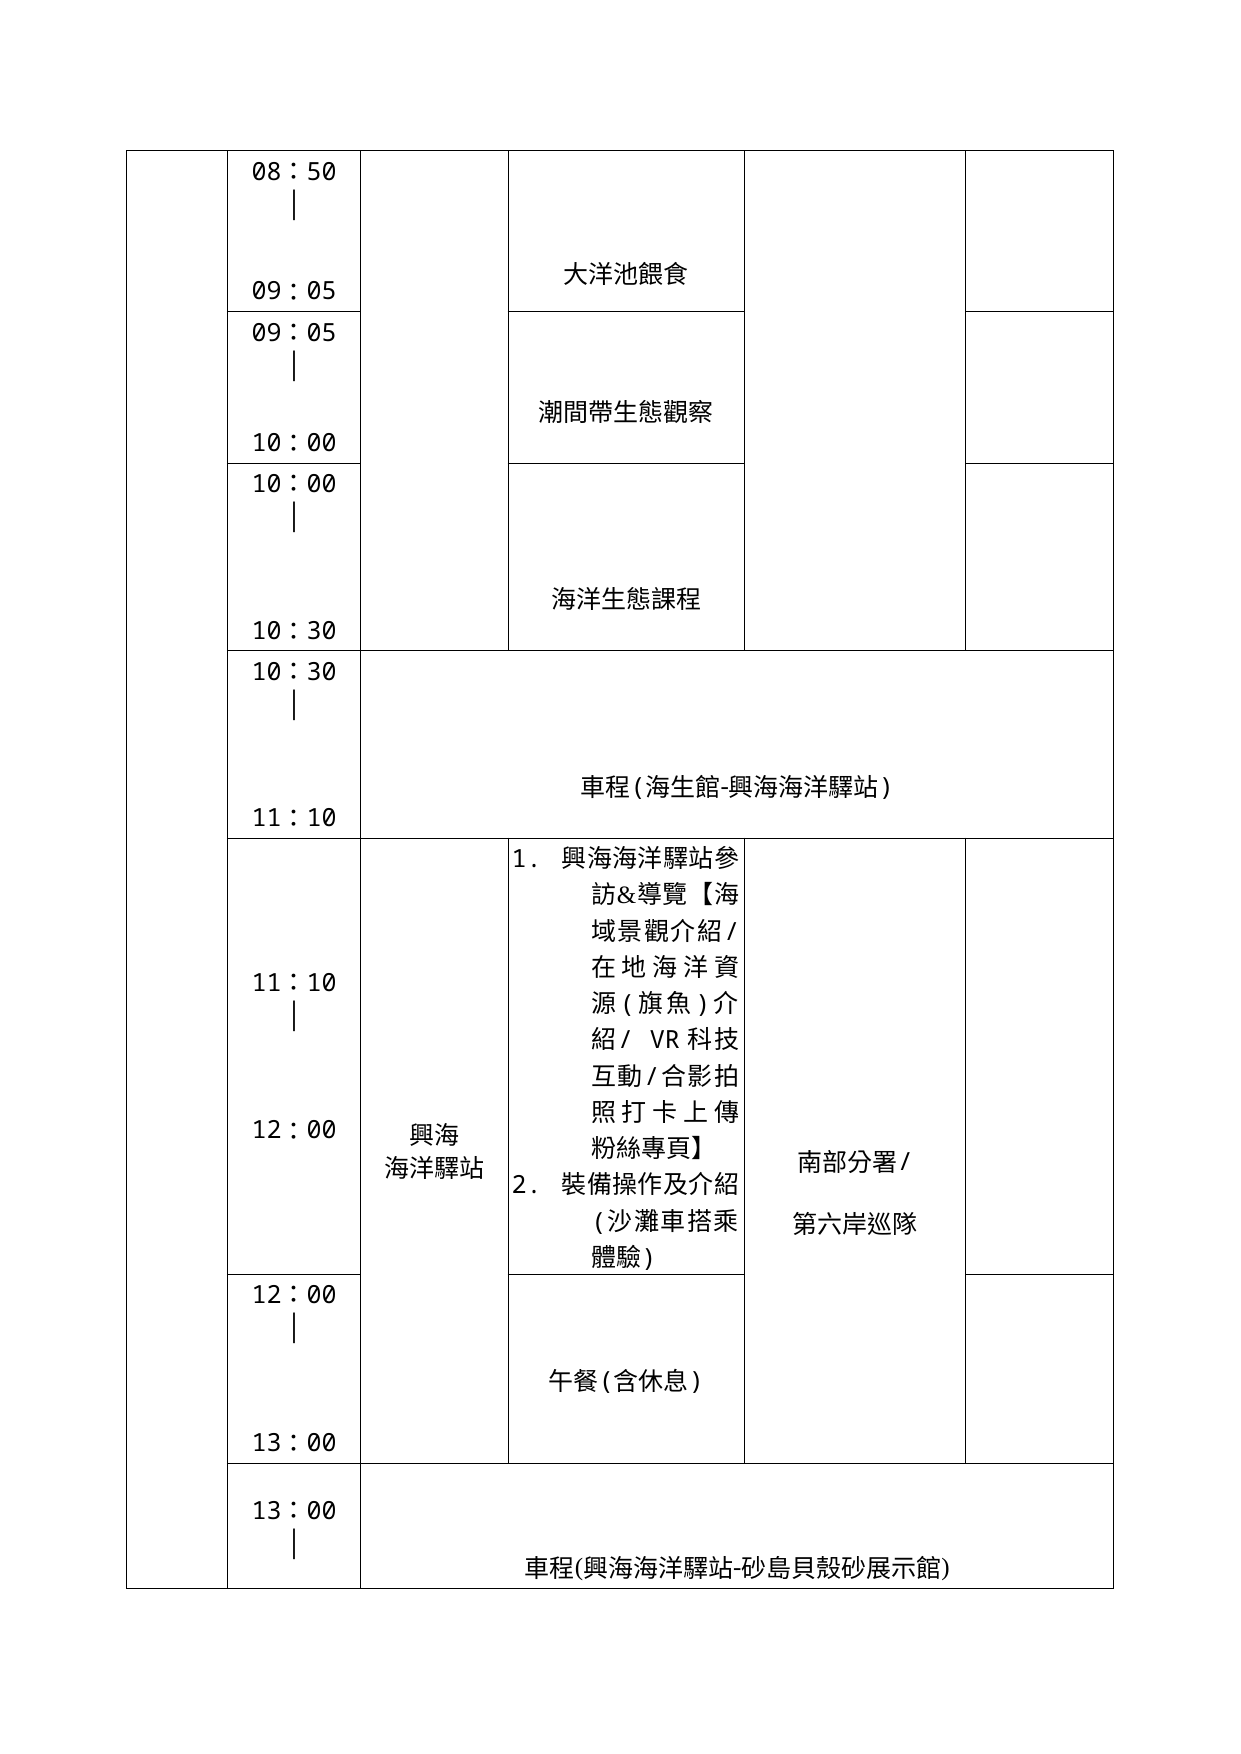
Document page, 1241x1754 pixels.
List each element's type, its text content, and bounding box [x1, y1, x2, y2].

table_cell 車程(興海海洋驛站-砂島貝殼砂展示館) [361, 1464, 1113, 1588]
table_cell 13：00 │ [228, 1464, 360, 1588]
table_cell 10：30 │ 11：10 [228, 651, 360, 838]
table_cell 潮間帶生態觀察 [509, 312, 744, 463]
table_cell [966, 839, 1113, 1274]
table_cell [966, 151, 1113, 311]
table_cell 海洋生態課程 [509, 464, 744, 650]
table_cell 08：50 │ 09：05 [228, 151, 360, 311]
table_cell [745, 151, 965, 650]
table_cell [361, 151, 508, 650]
table_cell [966, 312, 1113, 463]
table_cell 大洋池餵食 [509, 151, 744, 311]
table_cell 10：00 │ 10：30 [228, 464, 360, 650]
table_cell 車程(海生館-興海海洋驛站) [361, 651, 1113, 838]
table_cell [127, 151, 227, 1588]
table_cell 午餐(含休息) [509, 1275, 744, 1463]
table_cell 09：05 │ 10：00 [228, 312, 360, 463]
table_cell [966, 1275, 1113, 1463]
table_cell 興海 海洋驛站 [361, 839, 508, 1463]
table_cell 興海海洋驛站參訪&導覽【海域景觀介紹/在地海洋資源(旗魚)介紹/ VR科技互動/合影拍照打卡上傳粉絲專頁】 裝備操作及介紹(沙灘車搭乘體驗) [509, 839, 744, 1274]
table_cell 南部分署/ 第六岸巡隊 [745, 839, 965, 1463]
table_cell 12：00 │ 13：00 [228, 1275, 360, 1463]
table_cell 11：10 │ 12：00 [228, 839, 360, 1274]
table_cell [966, 464, 1113, 650]
